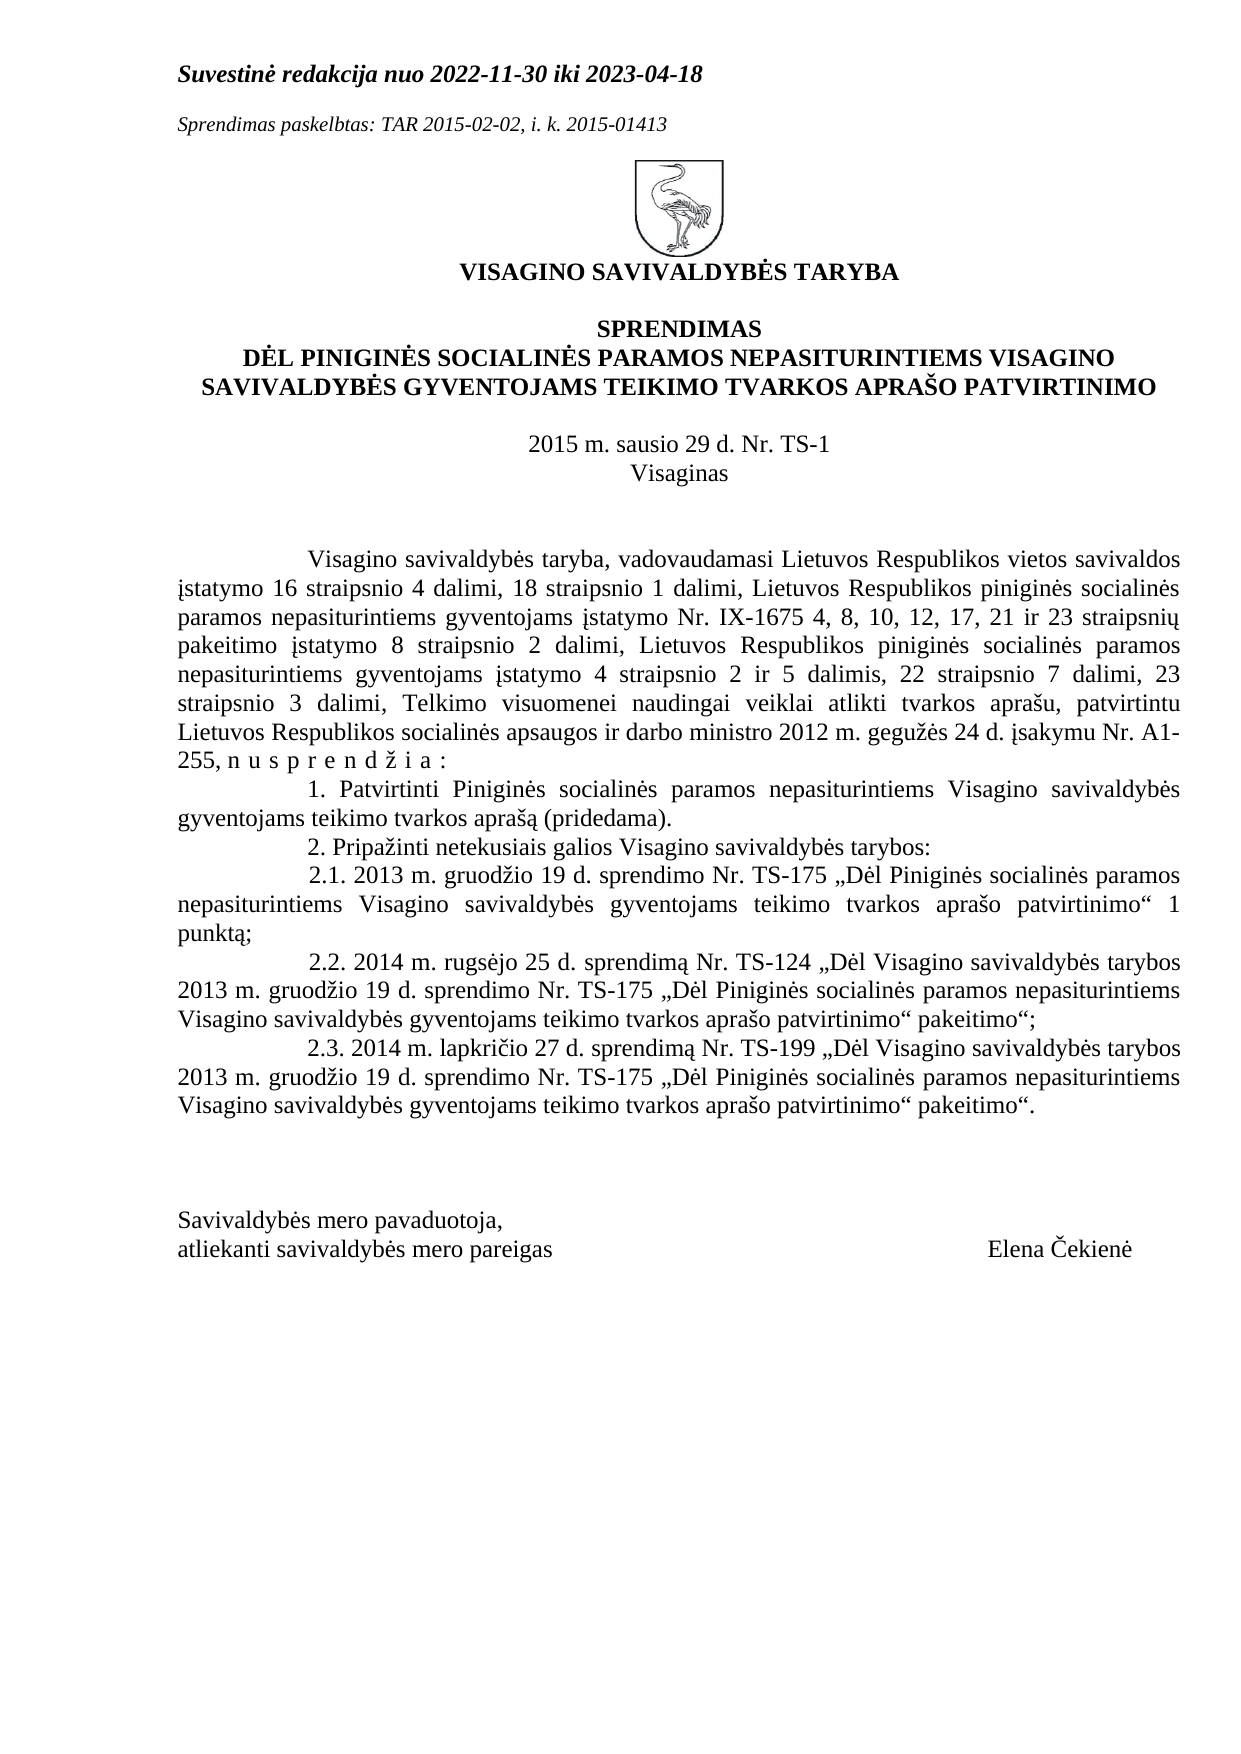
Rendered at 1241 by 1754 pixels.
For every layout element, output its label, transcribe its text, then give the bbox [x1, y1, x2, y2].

text sprendimas [177, 314, 1181, 343]
text 1. Patvirtinti Piniginės socialinės paramos nepasiturintiems Visagino savivaldybės gyventojams teikimo tvarkos aprašą (pridedama). [177, 774, 1181, 832]
text atliekanti savivaldybės mero pareigas Elena Čekienė [177, 1234, 1181, 1263]
text 2015 m. sausio 29 d. Nr. TS-1 [177, 429, 1181, 458]
text Dėl PINIGINĖS SOCIALINĖS PARAMOS NEPASITURINTIEMS VISAGINO SAVIVALDYBĖS GYVENTOJAMS TEIKIMO TVARKOS APRAŠO PATVIRTINIMO [177, 343, 1181, 401]
text 2.2. 2014 m. rugsėjo 25 d. sprendimą Nr. TS-124 „Dėl Visagino savivaldybės tarybos 2013 m. gruodžio 19 d. sprendimo Nr. TS-175 „Dėl Piniginės socialinės paramos nepasiturintiems Visagino savivaldybės gyventojams teikimo tvarkos aprašo patvirtinimo“ pakeitimo“; [177, 947, 1181, 1033]
text Savivaldybės mero pavaduotoja, [177, 1206, 1181, 1234]
text Visagino savivaldybės taryba [177, 257, 1181, 286]
text Visaginas [177, 458, 1181, 487]
text Sprendimas paskelbtas: TAR 2015-02-02, i. k. 2015-01413 [177, 112, 1181, 136]
text Suvestinė redakcija nuo 2022-11-30 iki 2023-04-18 [177, 59, 1181, 88]
text Visagino savivaldybės taryba, vadovaudamasi Lietuvos Respublikos vietos savivaldos įstatymo 16 straipsnio 4 dalimi, 18 straipsnio 1 dalimi, Lietuvos Respublikos piniginės socialinės paramos nepasiturintiems gyventojams įstatymo Nr. IX-1675 4, 8, 10, 12, 17, 21 ir 23 straipsnių pakeitimo įstatymo 8 straipsnio 2 dalimi, Lietuvos Respublikos piniginės socialinės paramos nepasiturintiems gyventojams įstatymo 4 straipsnio 2 ir 5 dalimis, 22 straipsnio 7 dalimi, 23 straipsnio 3 dalimi, Telkimo visuomenei naudingai veiklai atlikti tvarkos aprašu, patvirtintu Lietuvos Respublikos socialinės apsaugos ir darbo ministro 2012 m. gegužės 24 d. įsakymu Nr. A1-255, nusprendžia: [177, 544, 1181, 774]
text 2. Pripažinti netekusiais galios Visagino savivaldybės tarybos: [177, 832, 1181, 861]
text 2.1. 2013 m. gruodžio 19 d. sprendimo Nr. TS-175 „Dėl Piniginės socialinės paramos nepasiturintiems Visagino savivaldybės gyventojams teikimo tvarkos aprašo patvirtinimo“ 1 punktą; [177, 861, 1181, 947]
text 2.3. 2014 m. lapkričio 27 d. sprendimą Nr. TS-199 „Dėl Visagino savivaldybės tarybos 2013 m. gruodžio 19 d. sprendimo Nr. TS-175 „Dėl Piniginės socialinės paramos nepasiturintiems Visagino savivaldybės gyventojams teikimo tvarkos aprašo patvirtinimo“ pakeitimo“. [177, 1033, 1181, 1119]
